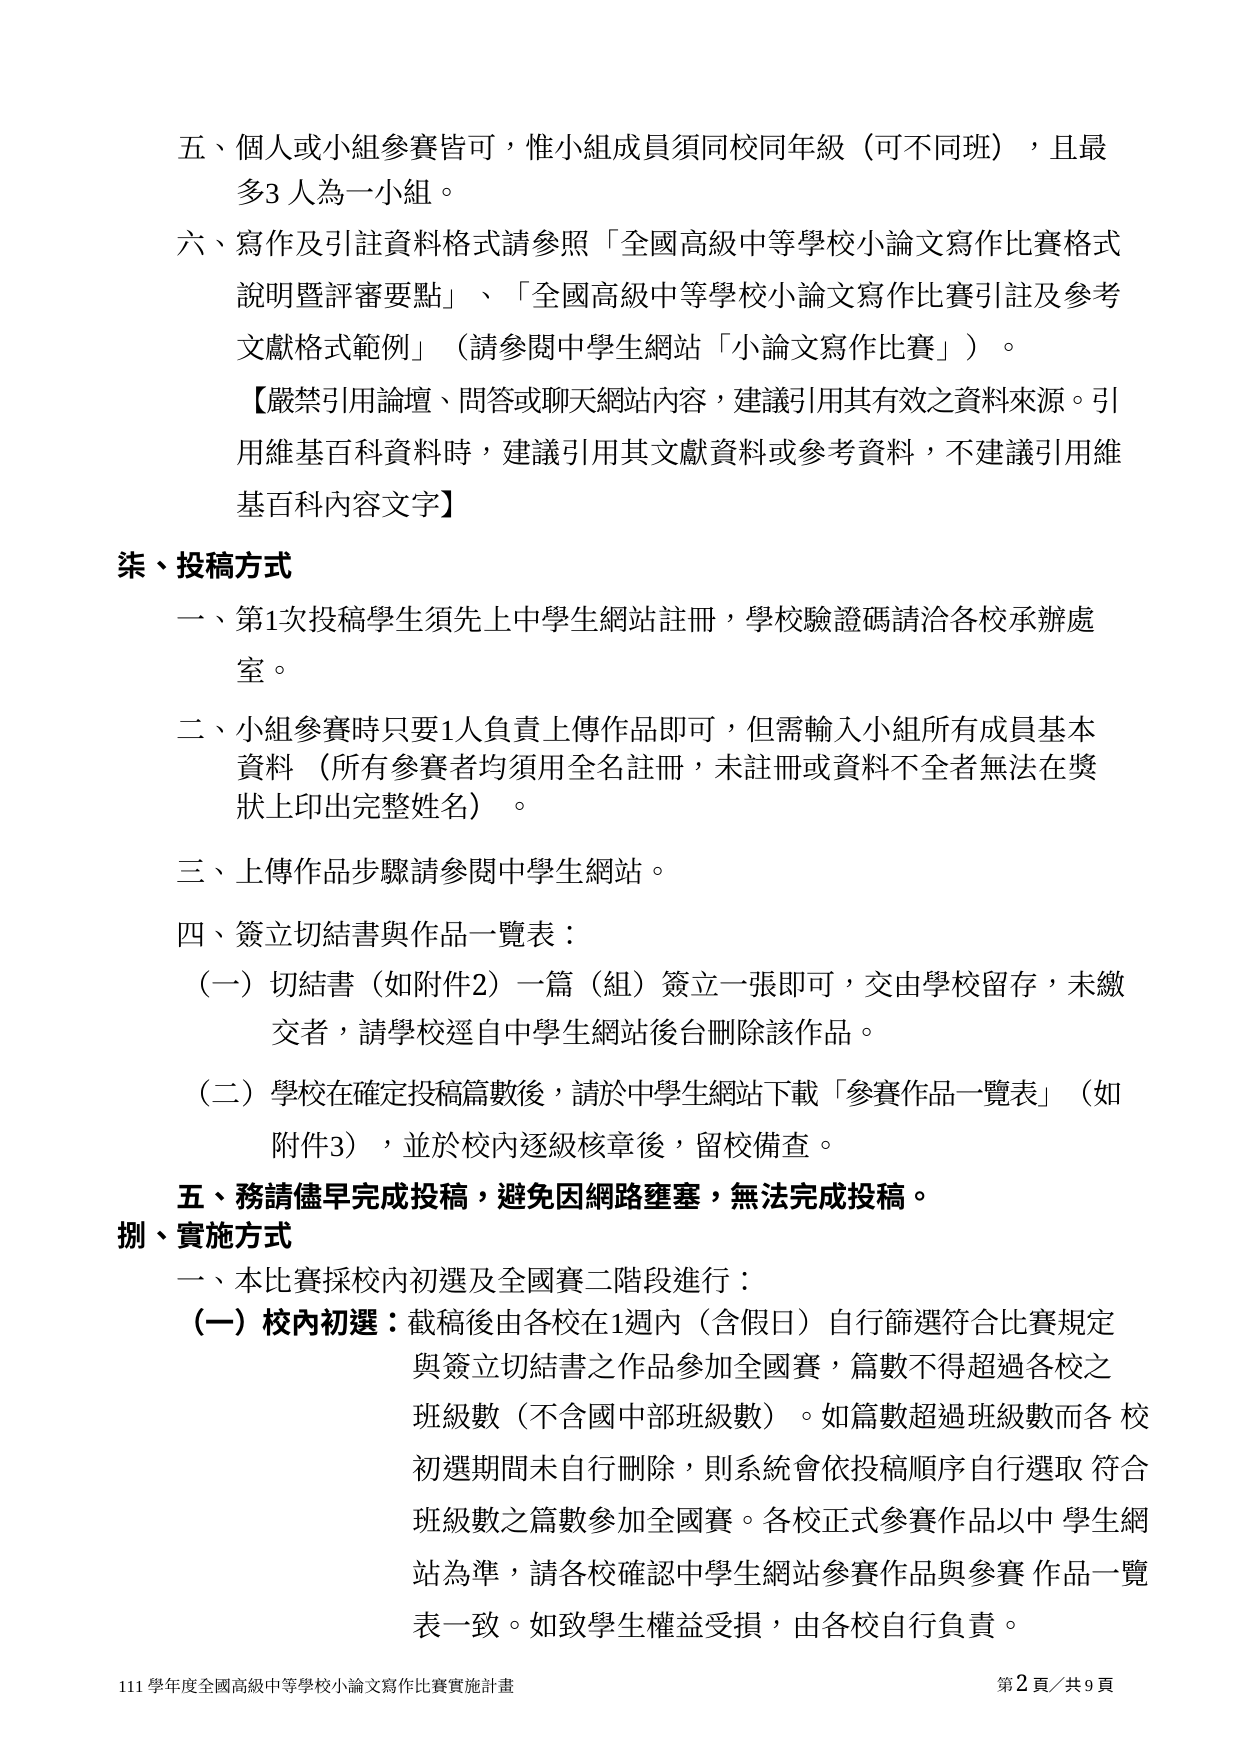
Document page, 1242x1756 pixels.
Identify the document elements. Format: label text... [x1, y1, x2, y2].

text 六、寫作及引註資料格式請參照「全國高級中等學校小論文寫作比賽格式說明暨評審要點」、「全國高級中等學校小論文寫作比賽引註及參考文獻格式範例」（請參閱中學生網站「小論文寫作比賽」）。 [177, 221, 1123, 367]
text （一）校內初選：截稿後由各校在1週內（含假日）自行篩選符合比賽規定與簽立切結書之作品參加全國賽，篇數不得超過各校之 [176, 1299, 1116, 1385]
text 三、上傳作品步驟請參閱中學生網站。四、簽立切結書與作品一覽表： [176, 849, 674, 954]
text 五、個人或小組參賽皆可，惟小組成員須同校同年級（可不同班），且最 [177, 121, 1210, 168]
subtitle 柒、投稿方式 [118, 534, 1210, 587]
text （二）學校在確定投稿篇數後，請於中學生網站下載「參賽作品一覽表」（如附件3），並於校內逐級核章後，留校備查。 [182, 1071, 1124, 1165]
text 交者，請學校逕自中學生網站後台刪除該作品。 [271, 1010, 1210, 1052]
text 【嚴禁引用論壇、問答或聊天網站內容，建議引用其有效之資料來源。引用維基百科資料時，建議引用其文獻資料或參考資料，不建議引用維基百科內容文字】 [236, 378, 1124, 524]
text 班級數（不含國中部班級數）。如篇數超過班級數而各 校初選期間未自行刪除，則系統會依投稿順序自行選取 符合班級數之篇數參加全國賽。各校正式參賽作品以中 學生網站為準，請各校確認中學生網站參賽作品與參賽 作品一覽表一致。如致學生權益受損，由各校自行負責。 [413, 1394, 1154, 1645]
text 多3 人為一小組。 [236, 170, 1210, 212]
text 二、小組參賽時只要1人負責上傳作品即可，但需輸入小組所有成員基本資料 （所有參賽者均須用全名註冊，未註冊或資料不全者無法在獎狀上印出完整姓名） 。 [177, 709, 1097, 826]
text 一、第1次投稿學生須先上中學生網站註冊，學校驗證碼請洽各校承辦處室。 [177, 597, 1097, 690]
text （一）切結書（如附件2）一篇（組）簽立一張即可，交由學校留存，未繳 [182, 975, 1210, 1001]
subtitle 五、務請儘早完成投稿，避免因網路壅塞，無法完成投稿。捌、實施方式 [118, 1176, 937, 1255]
text 一、本比賽採校內初選及全國賽二階段進行： [176, 1263, 1210, 1299]
